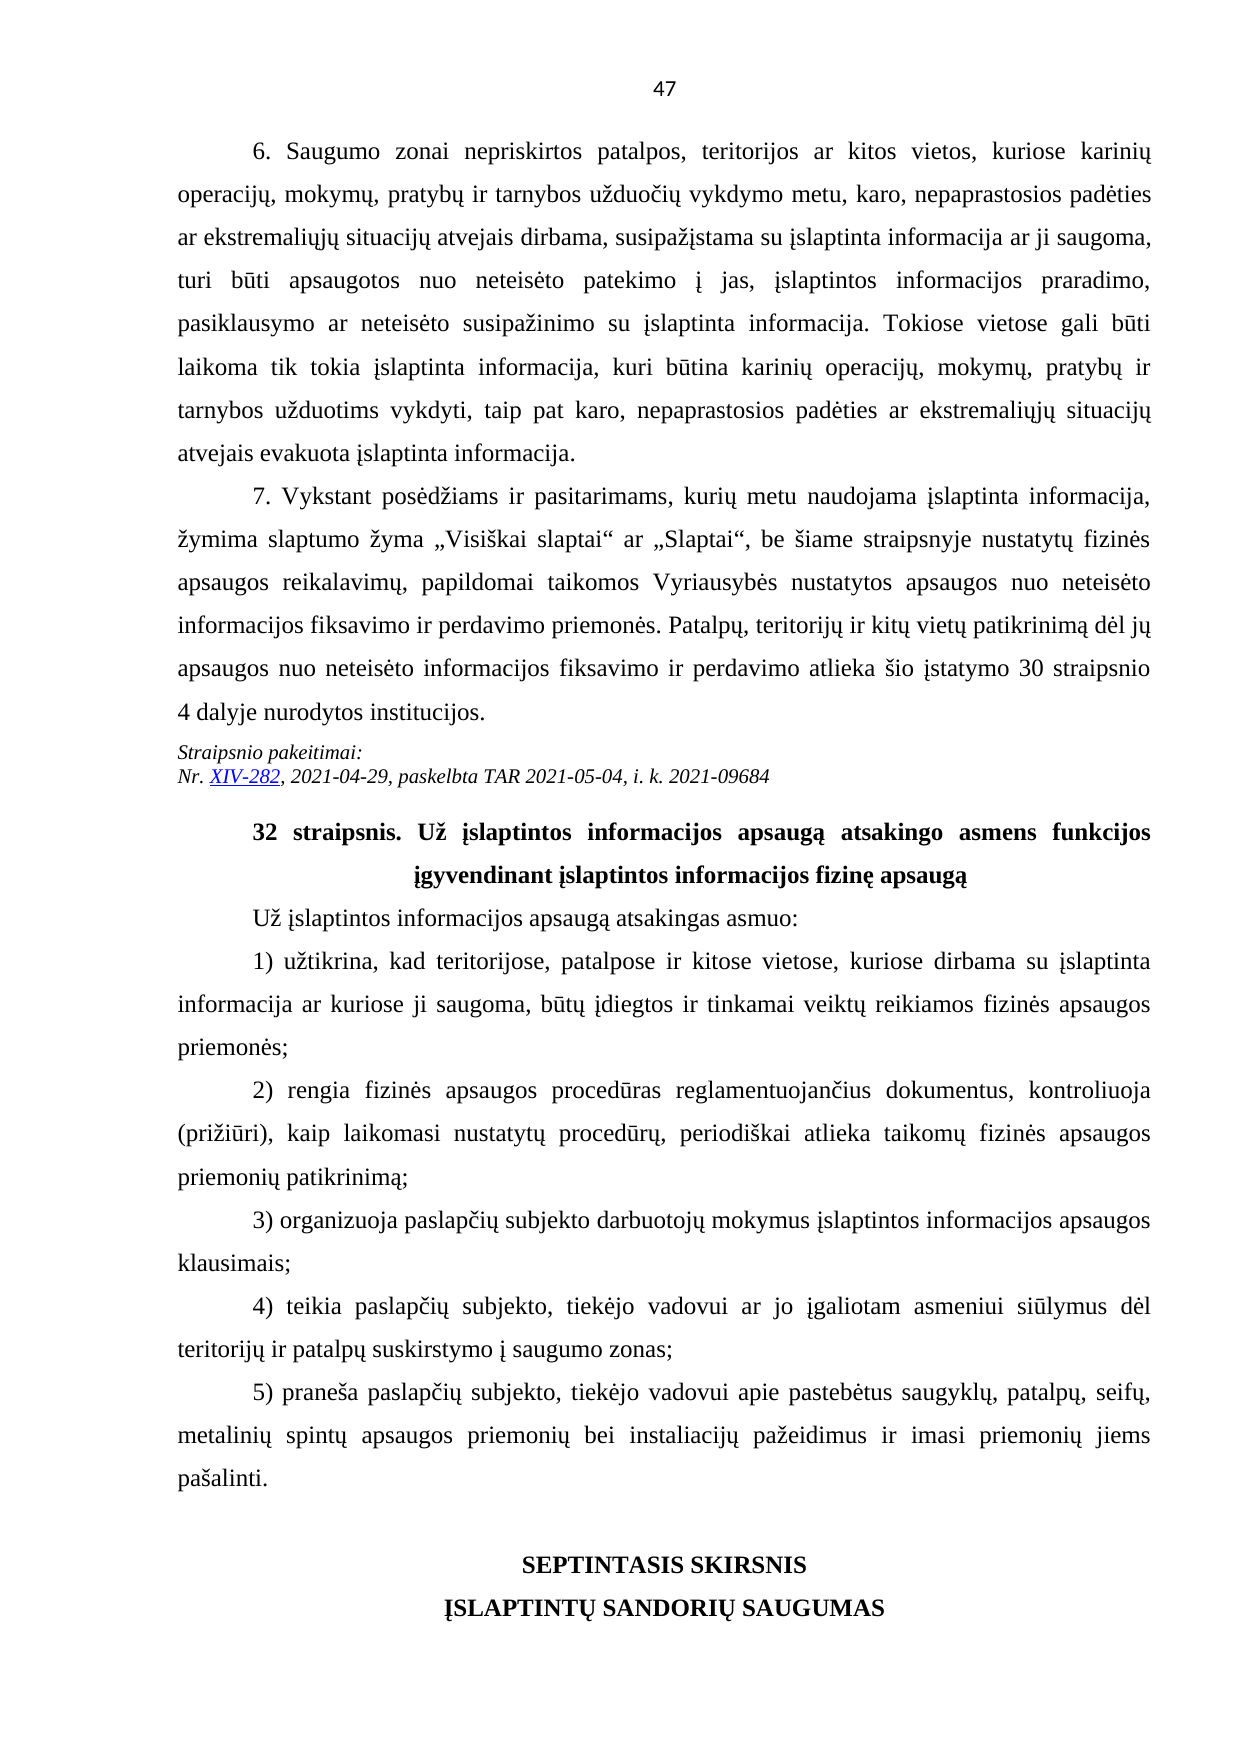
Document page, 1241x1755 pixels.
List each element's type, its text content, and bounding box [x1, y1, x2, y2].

text 3) organizuoja paslapčių subjekto darbuotojų mokymus įslaptintos informacijos apsaugos klausimais; [177, 1205, 1152, 1277]
text Straipsnio pakeitimai: [177, 740, 1152, 764]
text 32 straipsnis. Už įslaptintos informacijos apsaugą atsakingo asmens funkcijos įgyvendinant įslaptintos informacijos fizinę apsaugą [252, 817, 1152, 888]
text Nr. XIV-282, 2021-04-29, paskelbta TAR 2021-05-04, i. k. 2021-09684 [177, 764, 1152, 788]
text 5) praneša paslapčių subjekto, tiekėjo vadovui apie pastebėtus saugyklų, patalpų, seifų, metalinių spintų apsaugos priemonių bei instaliacijų pažeidimus ir imasi priemonių jiems pašalinti. [177, 1377, 1152, 1492]
text Už įslaptintos informacijos apsaugą atsakingas asmuo: [177, 903, 1152, 932]
text 1) užtikrina, kad teritorijose, patalpose ir kitose vietose, kuriose dirbama su įslaptinta informacija ar kuriose ji saugoma, būtų įdiegtos ir tinkamai veiktų reikiamos fizinės apsaugos priemonės; [177, 946, 1152, 1061]
text 4) teikia paslapčių subjekto, tiekėjo vadovui ar jo įgaliotam asmeniui siūlymus dėl teritorijų ir patalpų suskirstymo į saugumo zonas; [177, 1291, 1152, 1363]
subtitle SEPTINTASIS SKIRSNIS [177, 1550, 1152, 1578]
text 6. Saugumo zonai nepriskirtos patalpos, teritorijos ar kitos vietos, kuriose karinių operacijų, mokymų, pratybų ir tarnybos užduočių vykdymo metu, karo, nepaprastosios padėties ar ekstremaliųjų situacijų atvejais dirbama, susipažįstama su įslaptinta informacija ar ji saugoma, turi būti apsaugotos nuo neteisėto patekimo į jas, įslaptintos informacijos praradimo, pasiklausymo ar neteisėto susipažinimo su įslaptinta informacija. Tokiose vietose gali būti laikoma tik tokia įslaptinta informacija, kuri būtina karinių operacijų, mokymų, pratybų ir tarnybos užduotims vykdyti, taip pat karo, nepaprastosios padėties ar ekstremaliųjų situacijų atvejais evakuota įslaptinta informacija. [177, 136, 1152, 467]
text 2) rengia fizinės apsaugos procedūras reglamentuojančius dokumentus, kontroliuoja (prižiūri), kaip laikomasi nustatytų procedūrų, periodiškai atlieka taikomų fizinės apsaugos priemonių patikrinimą; [177, 1075, 1152, 1190]
text ĮSLAPTINTŲ SANDORIŲ SAUGUMAS [177, 1593, 1152, 1622]
text 7. Vykstant posėdžiams ir pasitarimams, kurių metu naudojama įslaptinta informacija, žymima slaptumo žyma „Visiškai slaptai“ ar „Slaptai“, be šiame straipsnyje nustatytų fizinės apsaugos reikalavimų, papildomai taikomos Vyriausybės nustatytos apsaugos nuo neteisėto informacijos fiksavimo ir perdavimo priemonės. Patalpų, teritorijų ir kitų vietų patikrinimą dėl jų apsaugos nuo neteisėto informacijos fiksavimo ir perdavimo atlieka šio įstatymo 30 straipsnio 4 dalyje nurodytos institucijos. [177, 481, 1152, 725]
